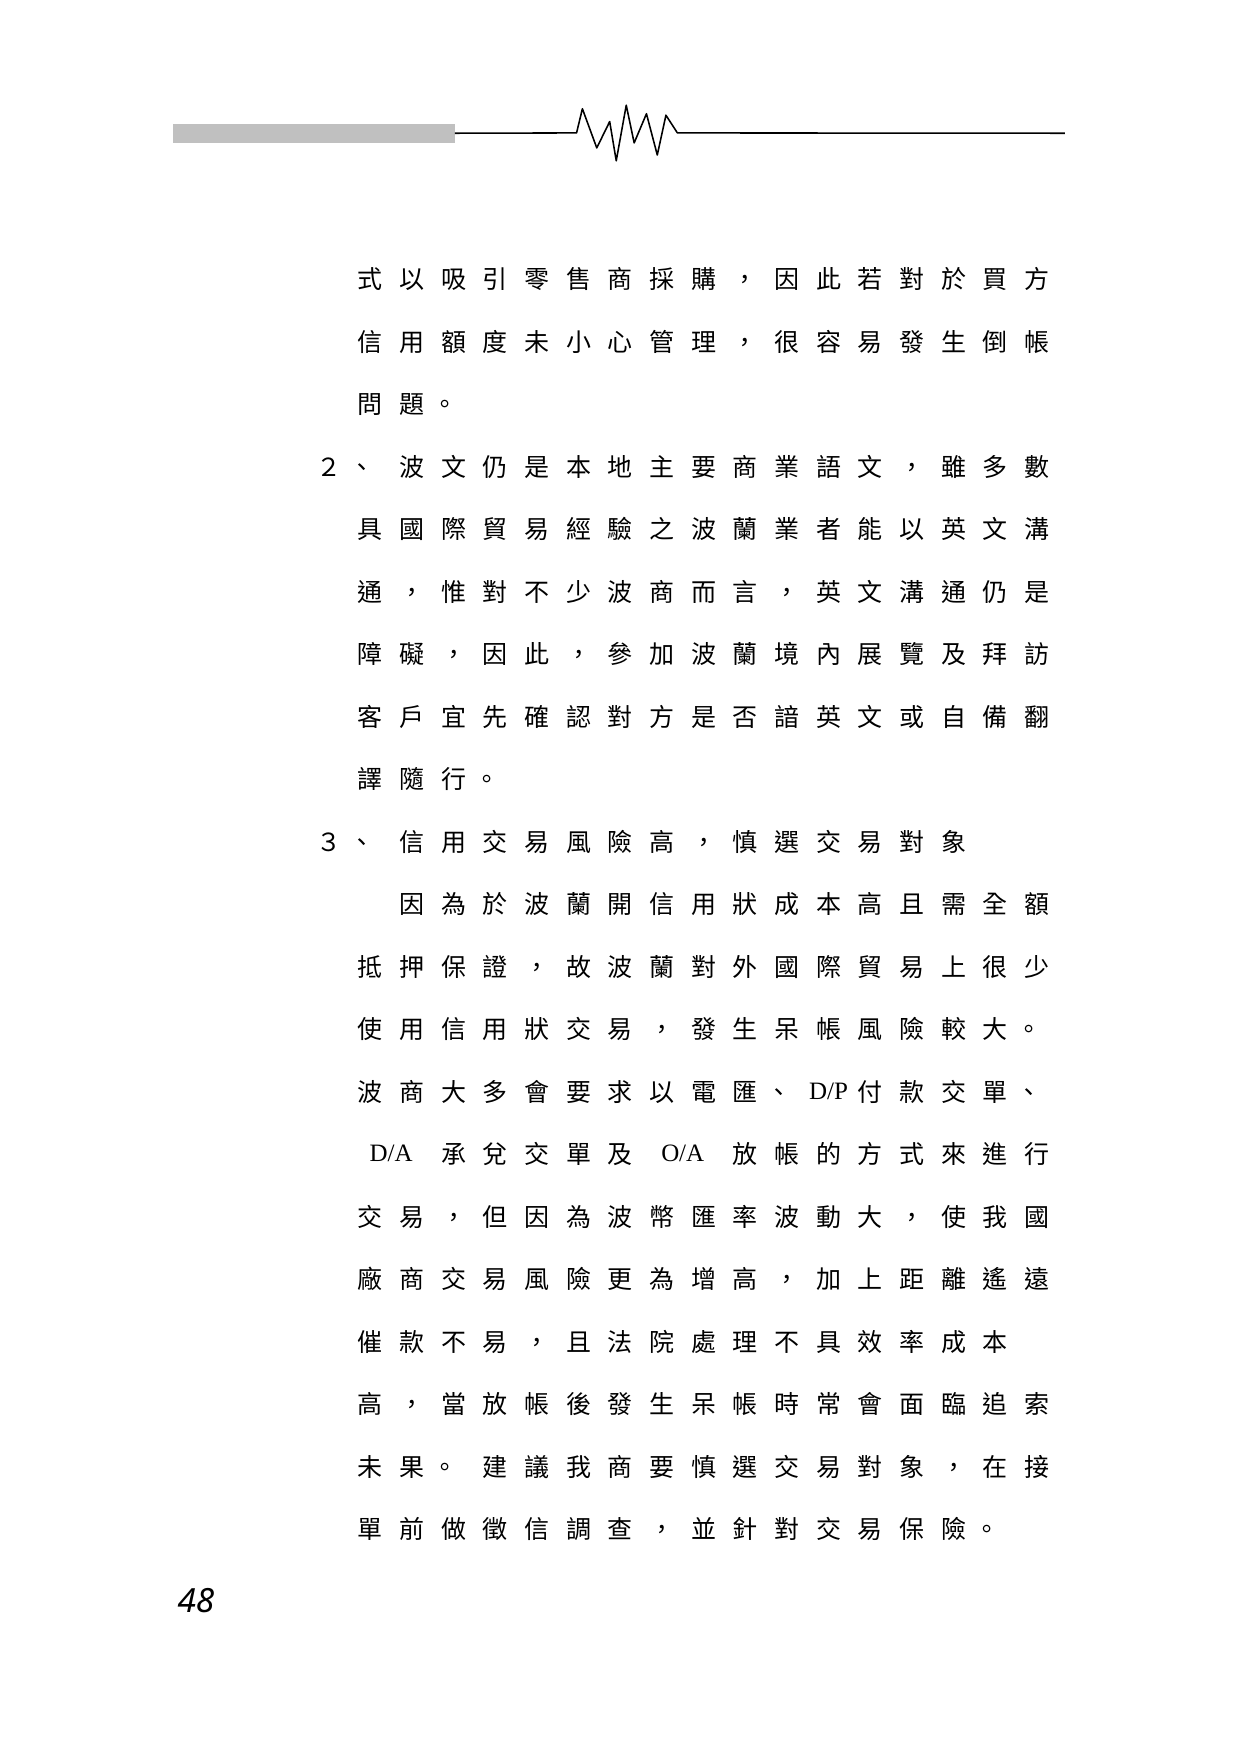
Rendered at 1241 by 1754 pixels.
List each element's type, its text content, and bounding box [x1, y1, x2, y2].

text 因為於波蘭開信用狀成本高且需全額抵押保證，故波蘭對外國際貿易上很少使用信用狀交易，發生呆帳風險較大。波商大多會要求以電匯、D/P付款交單、D/A承兌交單及O/A放帳的方式來進行交易，但因為波幣匯率波動大，使我國廠商交易風險更為增高，加上距離遙遠催款不易，且法院處理不具效率成本高，當放帳後發生呆帳時常會面臨追索未果。建議我商要慎選交易對象，在接單前做徵信調查，並針對交易保險。 [330, 861, 1058, 1549]
text ２、波文仍是本地主要商業語文，雖多數具國際貿易經驗之波蘭業者能以英文溝通，惟對不少波商而言，英文溝通仍是障礙，因此，參加波蘭境內展覽及拜訪客戶宜先確認對方是否諳英文或自備翻譯隨行。 [281, 424, 1058, 799]
text ３、信用交易風險高，慎選交易對象 [281, 799, 1058, 861]
text 式以吸引零售商採購，因此若對於買方信用額度未小心管理，很容易發生倒帳問題。 [330, 236, 1058, 424]
